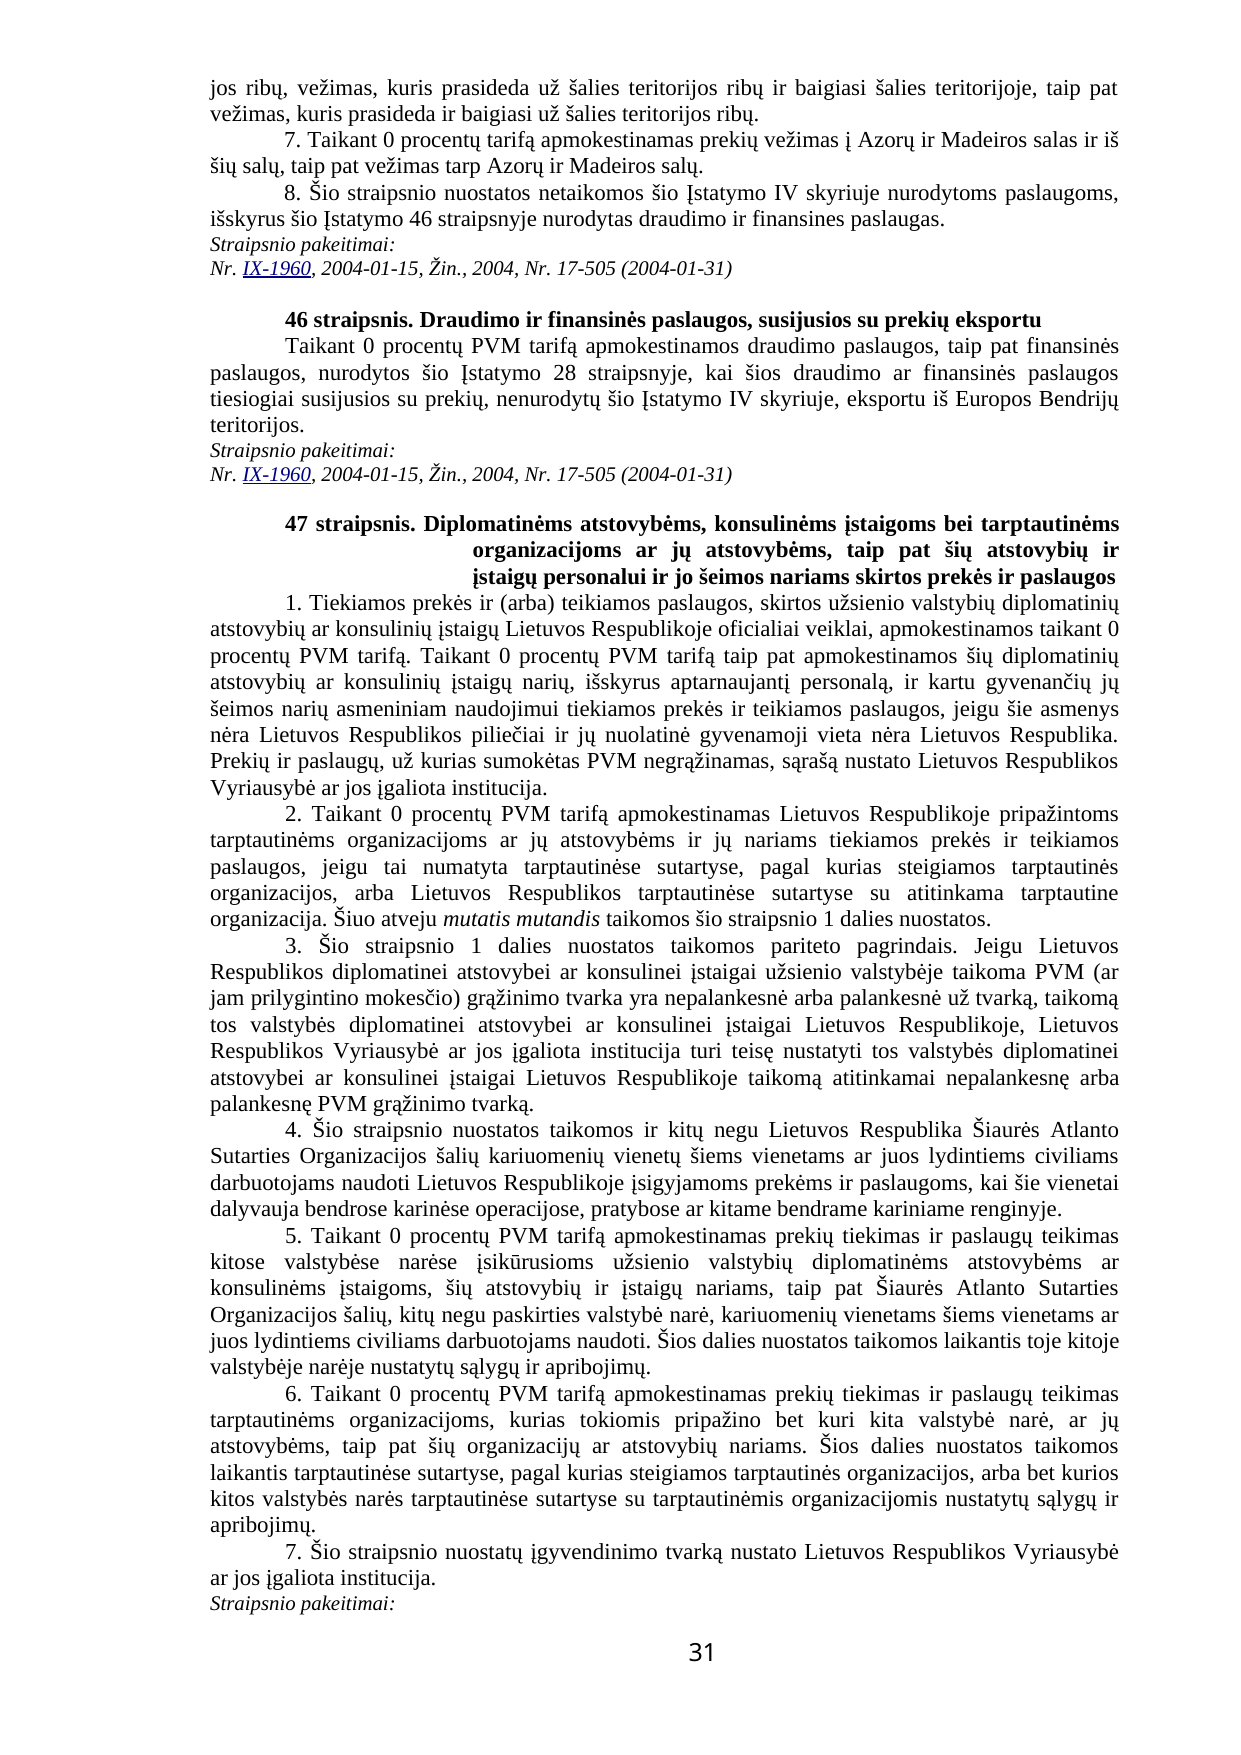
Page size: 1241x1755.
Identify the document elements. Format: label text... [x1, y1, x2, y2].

text 46 straipsnis. Draudimo ir finansinės paslaugos, susijusios su prekių eksportu [285, 306, 1120, 332]
text 6. Taikant 0 procentų PVM tarifą apmokestinamas prekių tiekimas ir paslaugų teikimas tarptautinėms organizacijoms, kurias tokiomis pripažino bet kuri kita valstybė narė, ar jų atstovybėms, taip pat šių organizacijų ar atstovybių nariams. Šios dalies nuostatos taikomos laikantis tarptautinėse sutartyse, pagal kurias steigiamos tarptautinės organizacijos, arba bet kurios kitos valstybės narės tarptautinėse sutartyse su tarptautinėmis organizacijomis nustatytų sąlygų ir apribojimų. [210, 1380, 1120, 1538]
text Straipsnio pakeitimai: [210, 1591, 1120, 1615]
text Nr. IX-1960, 2004-01-15, Žin., 2004, Nr. 17-505 (2004-01-31) [210, 256, 1120, 280]
text 7. Šio straipsnio nuostatų įgyvendinimo tvarką nustato Lietuvos Respublikos Vyriausybė ar jos įgaliota institucija. [210, 1538, 1120, 1591]
text 8. Šio straipsnio nuostatos netaikomos šio Įstatymo IV skyriuje nurodytoms paslaugoms, išskyrus šio Įstatymo 46 straipsnyje nurodytas draudimo ir finansines paslaugas. [210, 179, 1120, 232]
text 5. Taikant 0 procentų PVM tarifą apmokestinamas prekių tiekimas ir paslaugų teikimas kitose valstybėse narėse įsikūrusioms užsienio valstybių diplomatinėms atstovybėms ar konsulinėms įstaigoms, šių atstovybių ir įstaigų nariams, taip pat Šiaurės Atlanto Sutarties Organizacijos šalių, kitų negu paskirties valstybė narė, kariuomenių vienetams šiems vienetams ar juos lydintiems civiliams darbuotojams naudoti. Šios dalies nuostatos taikomos laikantis toje kitoje valstybėje narėje nustatytų sąlygų ir apribojimų. [210, 1222, 1120, 1380]
text 4. Šio straipsnio nuostatos taikomos ir kitų negu Lietuvos Respublika Šiaurės Atlanto Sutarties Organizacijos šalių kariuomenių vienetų šiems vienetams ar juos lydintiems civiliams darbuotojams naudoti Lietuvos Respublikoje įsigyjamoms prekėms ir paslaugoms, kai šie vienetai dalyvauja bendrose karinėse operacijose, pratybose ar kitame bendrame kariniame renginyje. [210, 1116, 1120, 1222]
text Nr. IX-1960, 2004-01-15, Žin., 2004, Nr. 17-505 (2004-01-31) [210, 462, 1120, 486]
text Taikant 0 procentų PVM tarifą apmokestinamos draudimo paslaugos, taip pat finansinės paslaugos, nurodytos šio Įstatymo 28 straipsnyje, kai šios draudimo ar finansinės paslaugos tiesiogiai susijusios su prekių, nenurodytų šio Įstatymo IV skyriuje, eksportu iš Europos Bendrijų teritorijos. [210, 332, 1120, 438]
text 1. Tiekiamos prekės ir (arba) teikiamos paslaugos, skirtos užsienio valstybių diplomatinių atstovybių ar konsulinių įstaigų Lietuvos Respublikoje oficialiai veiklai, apmokestinamos taikant 0 procentų PVM tarifą. Taikant 0 procentų PVM tarifą taip pat apmokestinamos šių diplomatinių atstovybių ar konsulinių įstaigų narių, išskyrus aptarnaujantį personalą, ir kartu gyvenančių jų šeimos narių asmeniniam naudojimui tiekiamos prekės ir teikiamos paslaugos, jeigu šie asmenys nėra Lietuvos Respublikos piliečiai ir jų nuolatinė gyvenamoji vieta nėra Lietuvos Respublika. Prekių ir paslaugų, už kurias sumokėtas PVM negrąžinamas, sąrašą nustato Lietuvos Respublikos Vyriausybė ar jos įgaliota institucija. [210, 589, 1120, 800]
text 2. Taikant 0 procentų PVM tarifą apmokestinamas Lietuvos Respublikoje pripažintoms tarptautinėms organizacijoms ar jų atstovybėms ir jų nariams tiekiamos prekės ir teikiamos paslaugos, jeigu tai numatyta tarptautinėse sutartyse, pagal kurias steigiamos tarptautinės organizacijos, arba Lietuvos Respublikos tarptautinėse sutartyse su atitinkama tarptautine organizacija. Šiuo atveju mutatis mutandis taikomos šio straipsnio 1 dalies nuostatos. [210, 800, 1120, 932]
text 7. Taikant 0 procentų tarifą apmokestinamas prekių vežimas į Azorų ir Madeiros salas ir iš šių salų, taip pat vežimas tarp Azorų ir Madeiros salų. [210, 126, 1120, 179]
text 47 straipsnis. Diplomatinėms atstovybėms, konsulinėms įstaigoms bei tarptautinėms organizacijoms ar jų atstovybėms, taip pat šių atstovybių ir įstaigų personalui ir jo šeimos nariams skirtos prekės ir paslaugos [285, 510, 1120, 589]
text Straipsnio pakeitimai: [210, 438, 1120, 462]
text Straipsnio pakeitimai: [210, 232, 1120, 256]
text 3. Šio straipsnio 1 dalies nuostatos taikomos pariteto pagrindais. Jeigu Lietuvos Respublikos diplomatinei atstovybei ar konsulinei įstaigai užsienio valstybėje taikoma PVM (ar jam prilygintino mokesčio) grąžinimo tvarka yra nepalankesnė arba palankesnė už tvarką, taikomą tos valstybės diplomatinei atstovybei ar konsulinei įstaigai Lietuvos Respublikoje, Lietuvos Respublikos Vyriausybė ar jos įgaliota institucija turi teisę nustatyti tos valstybės diplomatinei atstovybei ar konsulinei įstaigai Lietuvos Respublikoje taikomą atitinkamai nepalankesnę arba palankesnę PVM grąžinimo tvarką. [210, 932, 1120, 1116]
text jos ribų, vežimas, kuris prasideda už šalies teritorijos ribų ir baigiasi šalies teritorijoje, taip pat vežimas, kuris prasideda ir baigiasi už šalies teritorijos ribų. [210, 73, 1120, 126]
